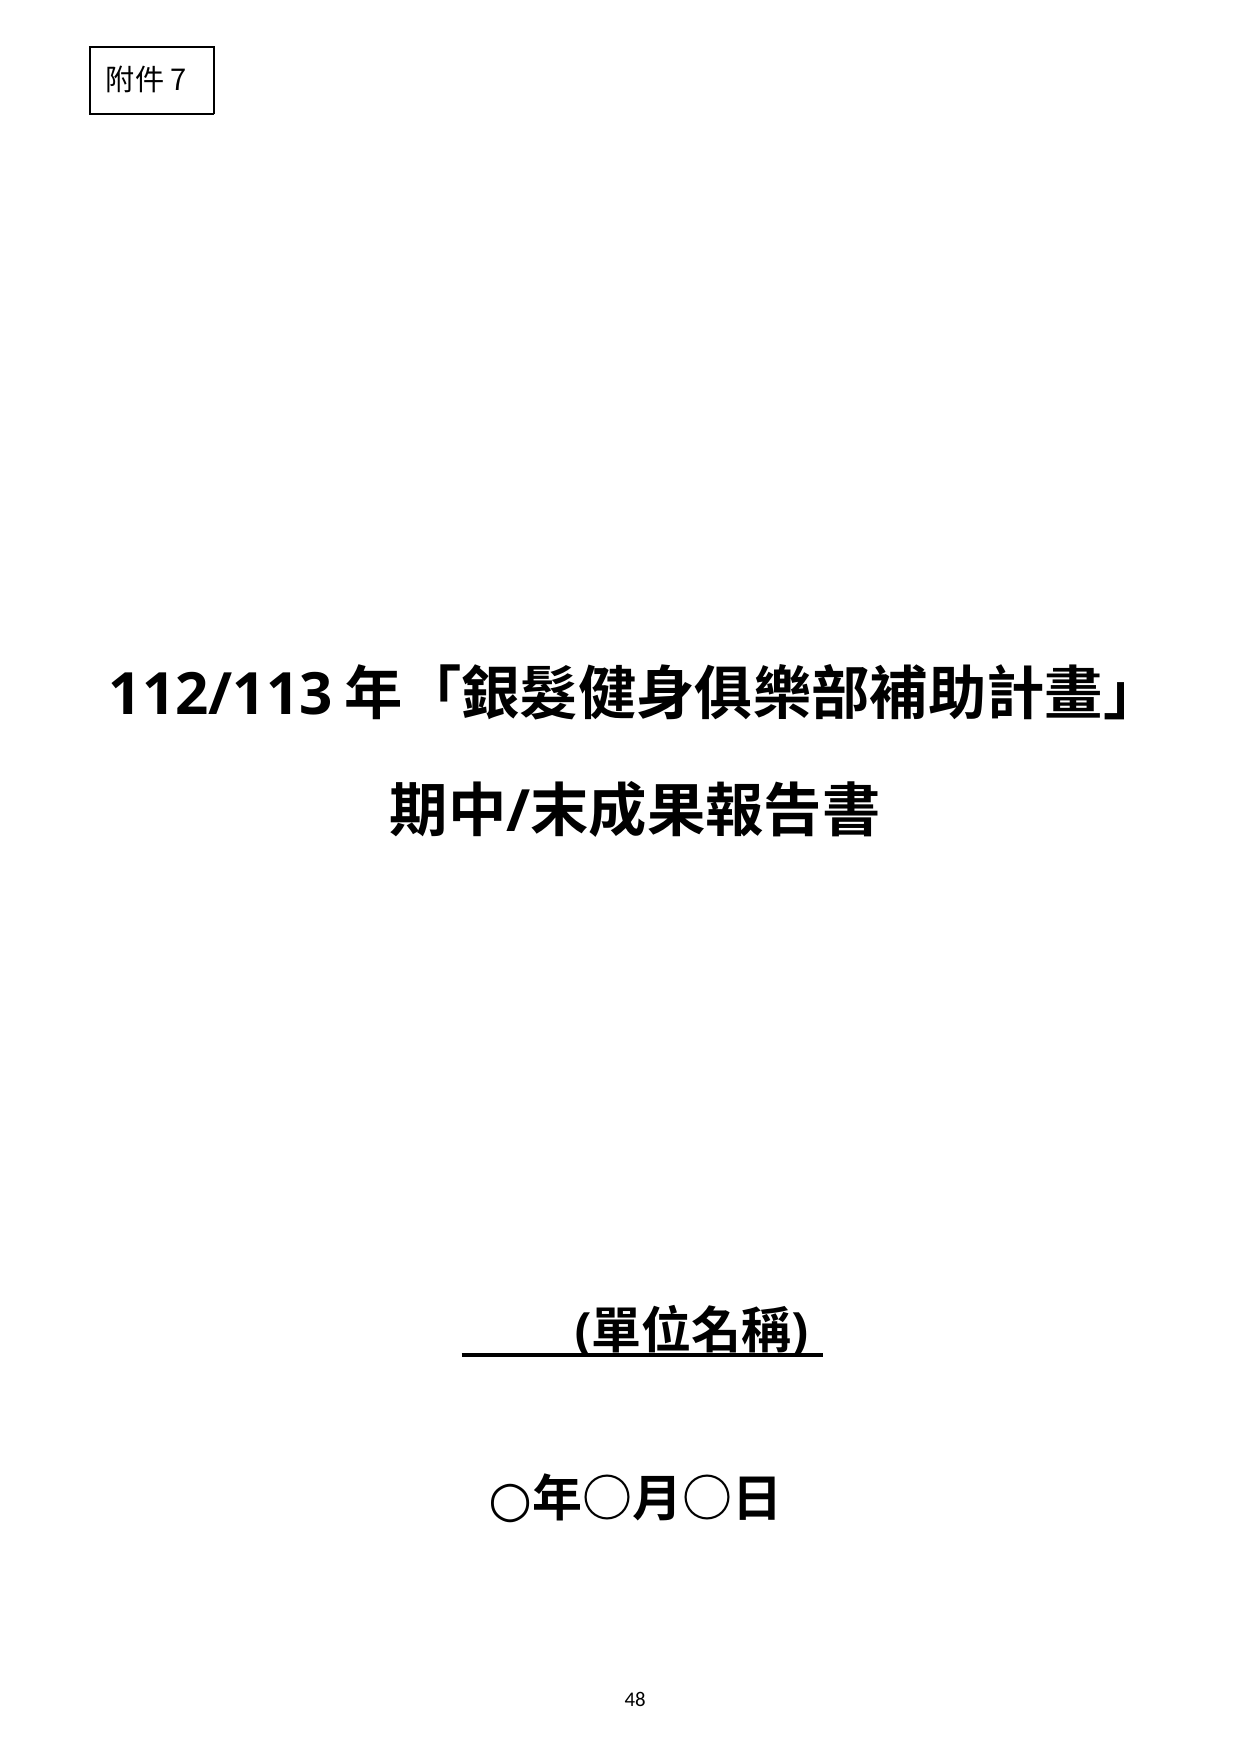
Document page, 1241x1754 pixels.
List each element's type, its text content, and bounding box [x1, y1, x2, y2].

text (單位名稱) [89, 1291, 1181, 1363]
text 112/113年「銀髮健身俱樂部補助計畫」 [89, 647, 1181, 732]
subtitle 期中/末成果報告書 [89, 750, 1181, 863]
text 附件7 [106, 55, 198, 99]
text ○年○月○日 [89, 1457, 1181, 1532]
